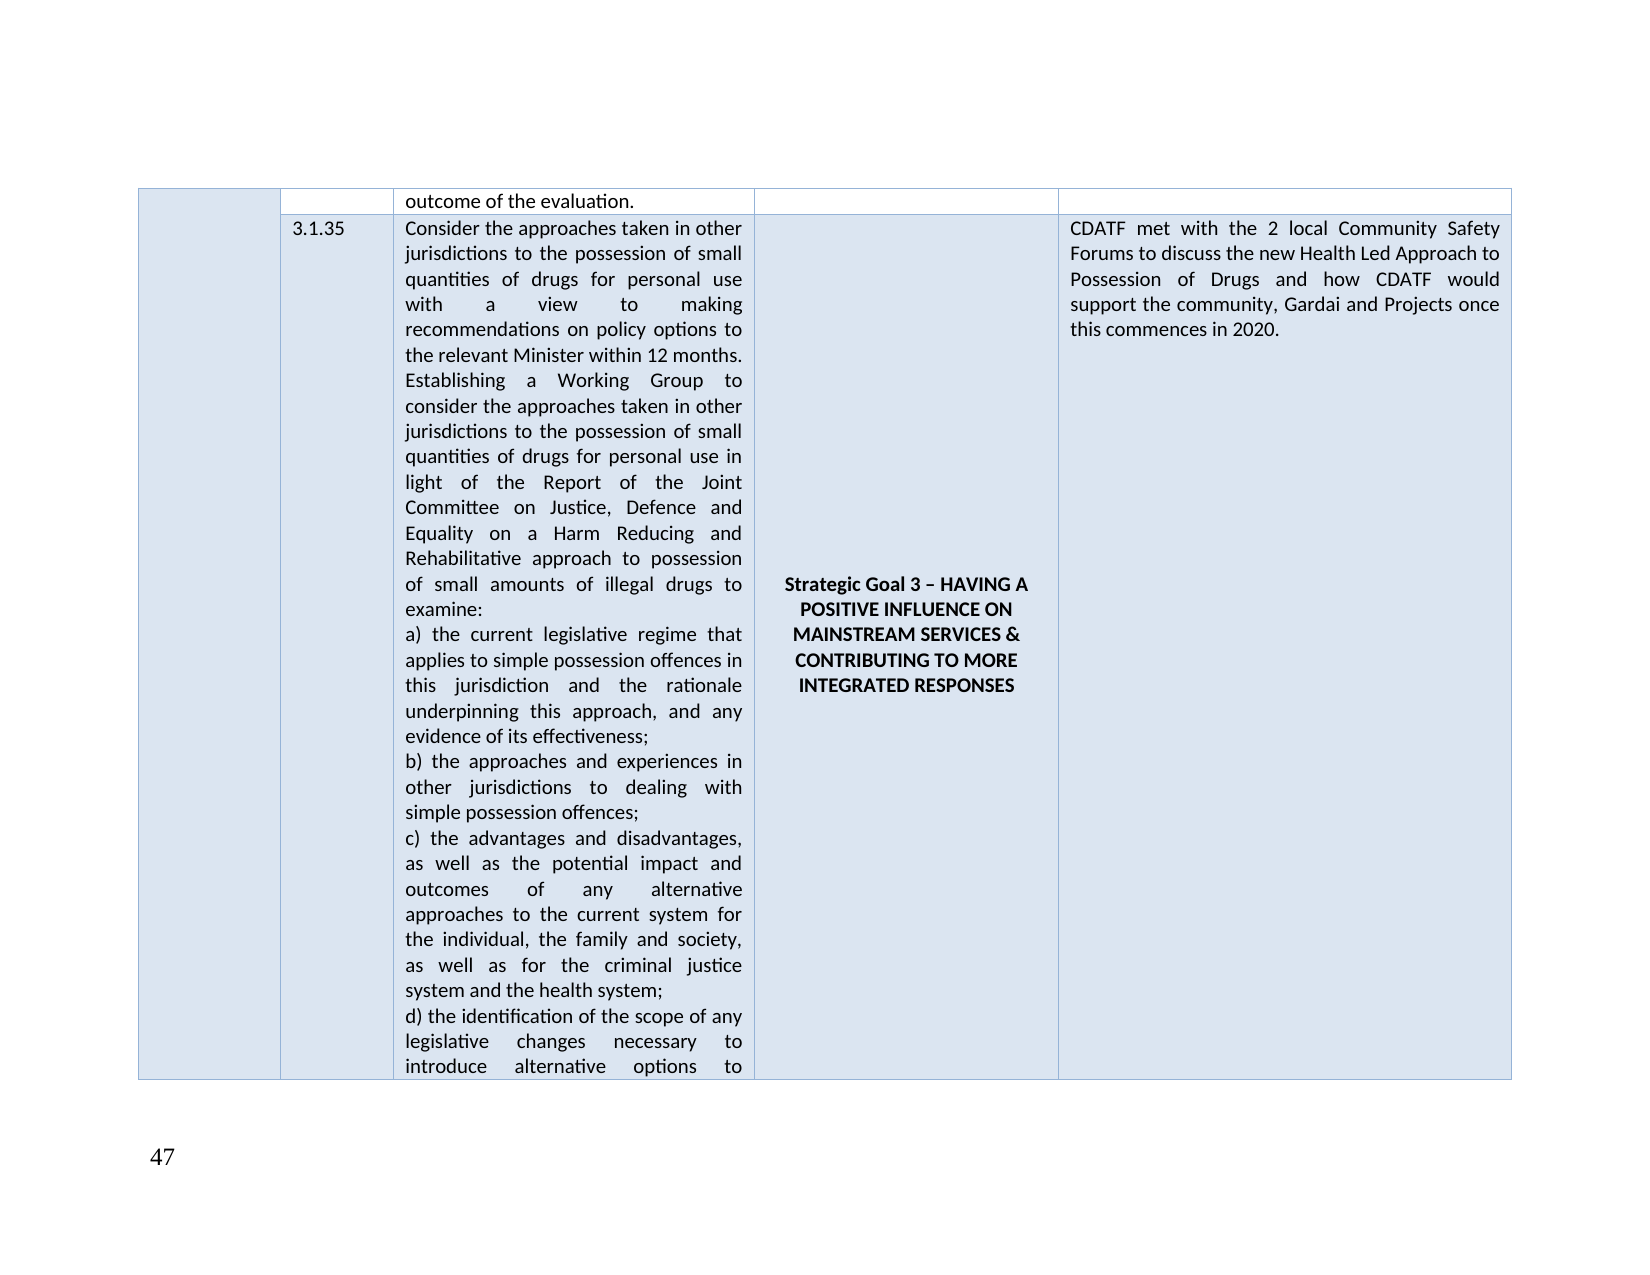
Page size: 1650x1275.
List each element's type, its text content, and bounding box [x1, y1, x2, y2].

table_cell CDATF met with the 2 local Community Safety Forums to discuss the new Health Led Approach to Possession of Drugs and how CDATF would support the community, Gardai and Projects once this commences in 2020. [1059, 215, 1511, 1079]
table_cell [139, 189, 280, 1079]
table_cell 3.1.35 [281, 215, 393, 1079]
table_cell [1059, 189, 1511, 214]
table_cell Strategic Goal 3 – HAVING A POSITIVE INFLUENCE ON MAINSTREAM SERVICES & CONTRIBUTING TO MORE INTEGRATED RESPONSES [755, 215, 1058, 1079]
table_cell outcome of the evaluation. [394, 189, 754, 214]
table_cell [281, 189, 393, 214]
table_cell Consider the approaches taken in other jurisdictions to the possession of small quantities of drugs for personal use with a view to making recommendations on policy options to the relevant Minister within 12 months. Establishing a Working Group to consider the approaches taken in other jurisdictions to the possession of small quantities of drugs for personal use in light of the Report of the Joint Committee on Justice, Defence and Equality on a Harm Reducing and Rehabilitative approach to possession of small amounts of illegal drugs to examine: a) the current legislative regime that applies to simple possession offences in this jurisdiction and the rationale underpinning this approach, and any evidence of its effectiveness; b) the approaches and experiences in other jurisdictions to dealing with simple possession offences; c) the advantages and disadvantages, as well as the potential impact and outcomes of any alternative approaches to the current system for the individual, the family and society, as well as for the criminal justice system and the health system; d) the identification of the scope of any legislative changes necessary to introduce alternative options to [394, 215, 754, 1079]
table_cell [755, 189, 1058, 214]
